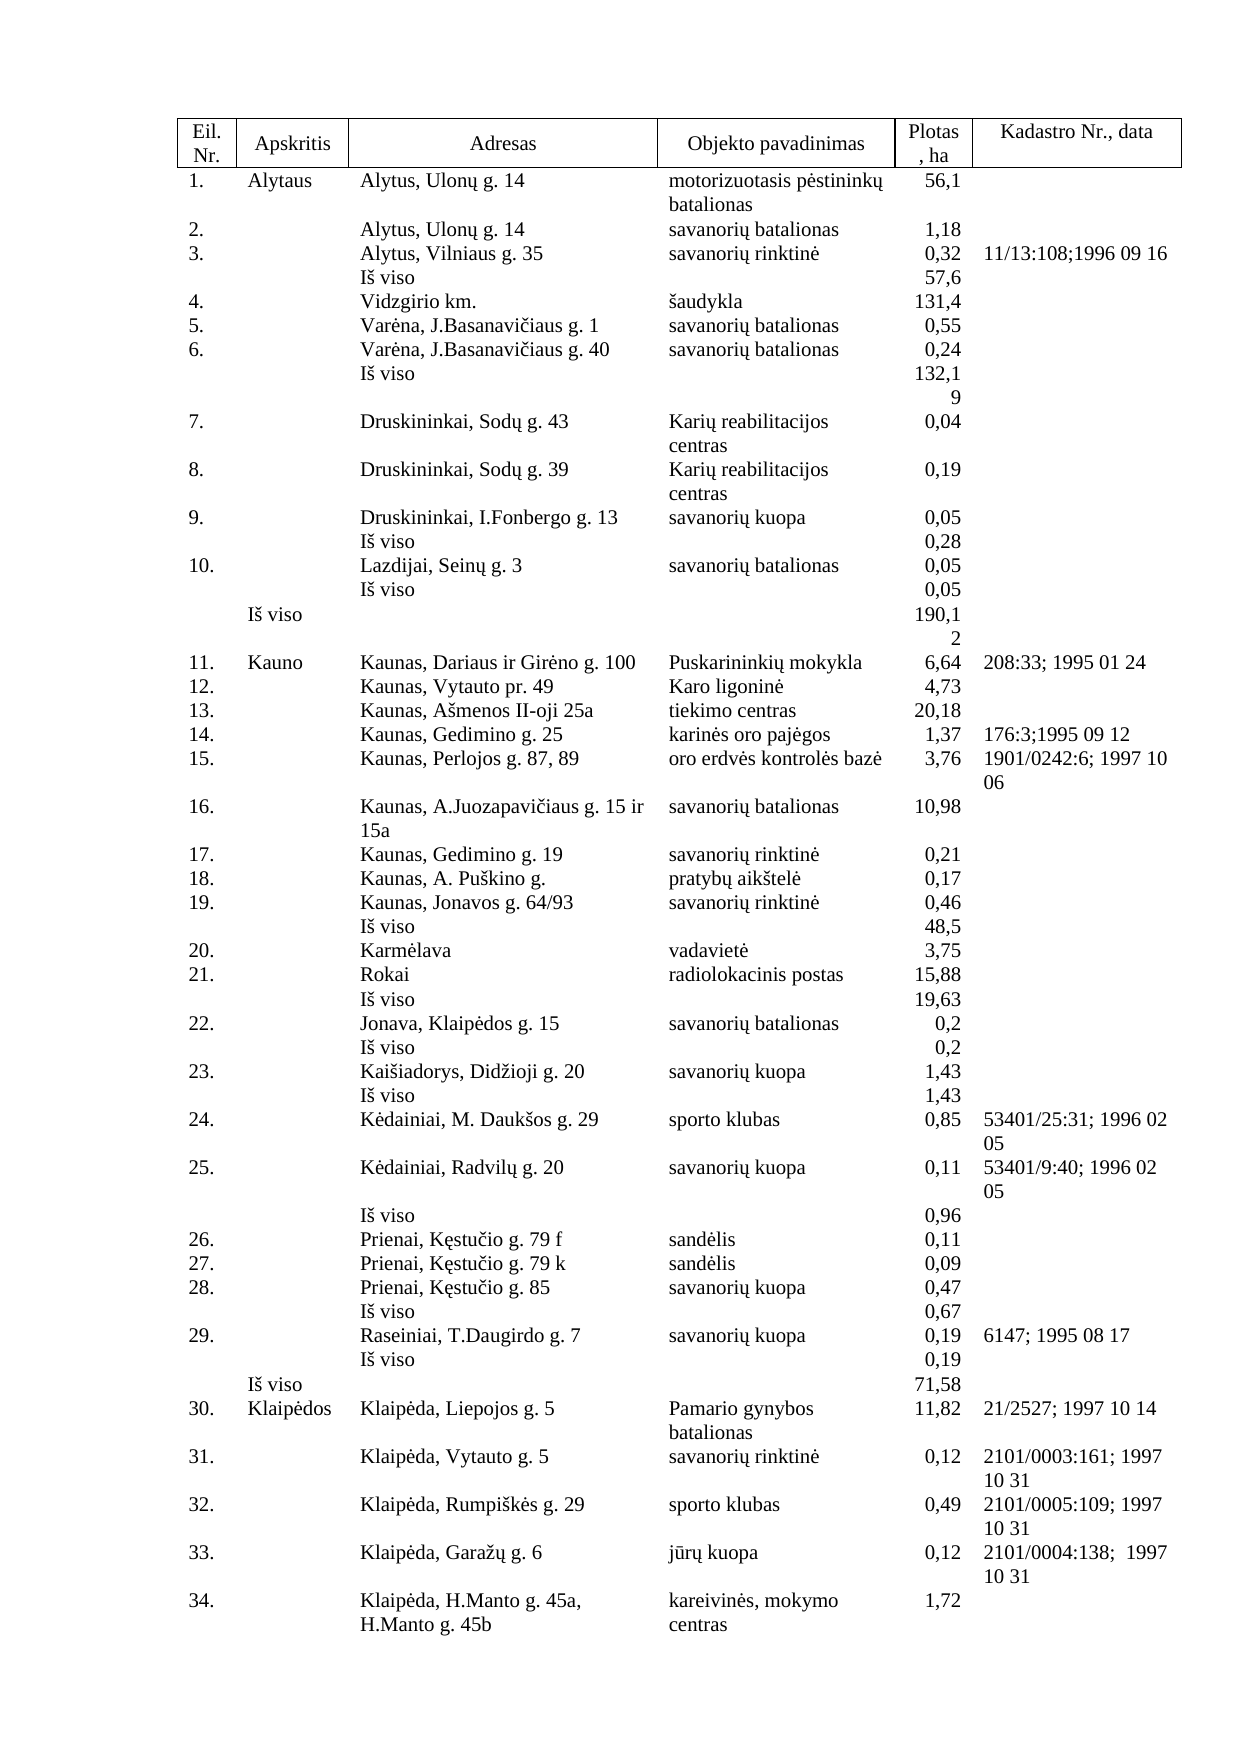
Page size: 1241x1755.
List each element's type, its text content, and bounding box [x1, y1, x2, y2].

table_cell [236, 553, 349, 577]
table_cell [236, 1059, 349, 1083]
table_cell 14. [177, 722, 236, 746]
table_cell [236, 938, 349, 962]
table_cell Druskininkai, Sodų g. 39 [349, 457, 657, 505]
table_cell Iš viso [349, 1299, 529, 1323]
table_cell savanorių rinktinė [658, 842, 895, 866]
table_cell [972, 529, 1181, 553]
table_cell jūrų kuopa [658, 1540, 895, 1588]
table_cell Kaunas, Gedimino g. 19 [349, 842, 657, 866]
table_cell [972, 265, 1181, 289]
table_cell Iš viso [349, 529, 529, 553]
table_cell Karių reabilitacijos centras [658, 409, 895, 457]
table_cell 0,17 [895, 866, 972, 890]
table_cell [972, 986, 1181, 1011]
table_cell tiekimo centras [658, 698, 895, 722]
table_cell savanorių kuopa [658, 505, 895, 529]
table_cell Iš viso [349, 1083, 529, 1107]
table_cell [972, 505, 1181, 529]
table_cell [177, 529, 236, 553]
table_cell [658, 601, 895, 649]
table_cell savanorių batalionas [658, 1011, 895, 1034]
table_cell [236, 505, 349, 529]
table_cell Iš viso [349, 1348, 529, 1371]
table_cell [236, 1299, 349, 1323]
table_cell 0,46 [895, 890, 972, 914]
table_cell savanorių kuopa [658, 1323, 895, 1347]
table_cell Raseiniai, T.Daugirdo g. 7 [349, 1323, 657, 1347]
table_cell [236, 361, 349, 409]
table_cell [658, 1371, 895, 1396]
table_cell šaudykla [658, 289, 895, 313]
table_cell 190,12 [895, 601, 972, 649]
table_cell 19. [177, 890, 236, 914]
table_cell [529, 1203, 657, 1227]
table_cell 56,1 [895, 168, 972, 216]
table_cell Kaunas, Jonavos g. 64/93 [349, 890, 657, 914]
table_cell Prienai, Kęstučio g. 79 f [349, 1227, 657, 1251]
table_cell 1,43 [895, 1083, 972, 1107]
table_cell [658, 265, 895, 289]
table_cell [658, 1299, 895, 1323]
table_cell [972, 361, 1181, 409]
table_cell 0,47 [895, 1275, 972, 1299]
table_cell [177, 986, 236, 1011]
table_cell 10. [177, 553, 236, 577]
table_cell Varėna, J.Basanavičiaus g. 1 [349, 313, 657, 337]
table_cell Rokai [349, 963, 657, 986]
table_cell [972, 842, 1181, 866]
table_cell [972, 553, 1181, 577]
table_cell Prienai, Kęstučio g. 79 k [349, 1251, 657, 1275]
table_cell [972, 457, 1181, 505]
table_cell 0,05 [895, 505, 972, 529]
table_cell Alytus, Ulonų g. 14 [349, 216, 657, 241]
table_cell 33. [177, 1540, 236, 1588]
table_cell oro erdvės kontrolės bazė [658, 746, 895, 794]
table_cell 3,76 [895, 746, 972, 794]
table_cell Alytus, Vilniaus g. 35 [349, 241, 657, 264]
table_cell 1,37 [895, 722, 972, 746]
table_cell 0,05 [895, 578, 972, 601]
table_cell Karo ligoninė [658, 674, 895, 698]
table_cell Kaišiadorys, Didžioji g. 20 [349, 1059, 657, 1083]
table_cell 131,4 [895, 289, 972, 313]
table_cell Iš viso [349, 578, 529, 601]
table_cell Iš viso [236, 1371, 349, 1396]
table_cell 10,98 [895, 794, 972, 842]
table_cell sandėlis [658, 1251, 895, 1275]
table_cell [972, 168, 1181, 216]
table_cell 19,63 [895, 986, 972, 1011]
table_cell [236, 1348, 349, 1371]
table_cell 3,75 [895, 938, 972, 962]
table_cell [177, 265, 236, 289]
table_cell Karmėlava [349, 938, 657, 962]
table_cell [972, 1588, 1181, 1636]
table_cell [972, 1299, 1181, 1323]
table_cell kareivinės, mokymo centras [658, 1588, 895, 1636]
table_cell [972, 578, 1181, 601]
table_cell Varėna, J.Basanavičiaus g. 40 [349, 337, 657, 361]
table_cell [658, 1348, 895, 1371]
table_cell [177, 1203, 236, 1227]
table_cell [972, 1011, 1181, 1034]
table_cell savanorių batalionas [658, 337, 895, 361]
table_cell 132,19 [895, 361, 972, 409]
table_cell [236, 890, 349, 914]
table_cell [529, 1083, 657, 1107]
table_cell 48,5 [895, 914, 972, 938]
table_cell Alytaus [236, 168, 349, 216]
table_cell [177, 914, 236, 938]
table_cell [177, 1035, 236, 1059]
table_header Adresas [349, 119, 657, 167]
table_cell Lazdijai, Seinų g. 3 [349, 553, 657, 577]
table_cell [972, 409, 1181, 457]
table_cell 8. [177, 457, 236, 505]
table_cell 208:33; 1995 01 24 [972, 650, 1181, 674]
table_cell 0,85 [895, 1107, 972, 1155]
table_cell [529, 1348, 657, 1371]
table_cell Kauno [236, 650, 349, 674]
table_cell 16. [177, 794, 236, 842]
table_cell Kaunas, A. Puškino g. [349, 866, 657, 890]
table_cell 11. [177, 650, 236, 674]
table_cell motorizuotasis pėstininkų batalionas [658, 168, 895, 216]
table_header Apskritis [237, 119, 348, 167]
table_cell [972, 337, 1181, 361]
table_cell [972, 794, 1181, 842]
table_cell [236, 1203, 349, 1227]
table_cell [177, 361, 236, 409]
table_cell [972, 938, 1181, 962]
table_cell [658, 578, 895, 601]
table_cell [236, 914, 349, 938]
table_cell 12. [177, 674, 236, 698]
table_cell [236, 1251, 349, 1275]
table_cell [236, 216, 349, 241]
table_cell 0,09 [895, 1251, 972, 1275]
table_cell 6. [177, 337, 236, 361]
table_cell [658, 1083, 895, 1107]
table_cell savanorių batalionas [658, 313, 895, 337]
table_cell [658, 986, 895, 1011]
table_cell 0,21 [895, 842, 972, 866]
table_cell 34. [177, 1588, 236, 1636]
table_cell 0,2 [895, 1011, 972, 1034]
table_cell [349, 1371, 529, 1396]
table_cell 4. [177, 289, 236, 313]
table_header Eil. Nr. [178, 119, 236, 167]
table_cell Kėdainiai, M. Daukšos g. 29 [349, 1107, 657, 1155]
table_cell 57,6 [895, 265, 972, 289]
table_cell [236, 1011, 349, 1034]
table_cell 11/13:108;1996 09 16 [972, 241, 1181, 264]
table_cell Klaipėdos [236, 1396, 349, 1444]
table_cell [236, 529, 349, 553]
table_cell [658, 1203, 895, 1227]
table_cell Jonava, Klaipėdos g. 15 [349, 1011, 657, 1034]
table_cell savanorių kuopa [658, 1059, 895, 1083]
table_cell Pamario gynybos batalionas [658, 1396, 895, 1444]
table_cell Iš viso [349, 1203, 529, 1227]
table_cell Klaipėda, Liepojos g. 5 [349, 1396, 657, 1444]
table_cell Alytus, Ulonų g. 14 [349, 168, 657, 216]
table_cell [529, 361, 657, 409]
table_cell 71,58 [895, 1371, 972, 1396]
table_cell 0,11 [895, 1155, 972, 1203]
table_cell savanorių kuopa [658, 1155, 895, 1203]
table_cell 0,11 [895, 1227, 972, 1251]
table_cell [972, 216, 1181, 241]
table_cell Iš viso [349, 986, 529, 1011]
table_cell Klaipėda, Rumpiškės g. 29 [349, 1492, 657, 1540]
table_cell [236, 457, 349, 505]
table_cell [236, 1155, 349, 1203]
table_cell 3. [177, 241, 236, 264]
table_cell [972, 1371, 1181, 1396]
table_cell 0,96 [895, 1203, 972, 1227]
table_cell 0,28 [895, 529, 972, 553]
table_cell Iš viso [349, 914, 529, 938]
table_cell 0,12 [895, 1444, 972, 1492]
table_cell 25. [177, 1155, 236, 1203]
table_cell 2101/0005:109; 1997 10 31 [972, 1492, 1181, 1540]
table_cell [236, 986, 349, 1011]
table_cell [972, 866, 1181, 890]
table_cell [177, 578, 236, 601]
table_cell radiolokacinis postas [658, 963, 895, 986]
table_cell [236, 1540, 349, 1588]
table_cell 17. [177, 842, 236, 866]
table_cell savanorių batalionas [658, 553, 895, 577]
table_cell Karių reabilitacijos centras [658, 457, 895, 505]
table_cell [658, 914, 895, 938]
table_cell 15,88 [895, 963, 972, 986]
table_cell 31. [177, 1444, 236, 1492]
table_cell [529, 265, 657, 289]
table_cell Iš viso [349, 265, 529, 289]
table_cell [658, 361, 895, 409]
table_cell Vidzgirio km. [349, 289, 657, 313]
table_cell 1,43 [895, 1059, 972, 1083]
table_cell 0,49 [895, 1492, 972, 1540]
table_cell [236, 1444, 349, 1492]
table_cell 24. [177, 1107, 236, 1155]
table_header Kadastro Nr., data [973, 119, 1181, 167]
table_cell [972, 1203, 1181, 1227]
table_cell [236, 866, 349, 890]
table_cell Klaipėda, Garažų g. 6 [349, 1540, 657, 1588]
table_cell karinės oro pajėgos [658, 722, 895, 746]
table_cell [236, 1107, 349, 1155]
table_cell [972, 698, 1181, 722]
table_cell 53401/9:40; 1996 02 05 [972, 1155, 1181, 1203]
table_cell [177, 601, 236, 649]
table_cell 6147; 1995 08 17 [972, 1323, 1181, 1347]
table_cell sporto klubas [658, 1107, 895, 1155]
table_cell [972, 914, 1181, 938]
table_cell [236, 241, 349, 264]
table_cell 2101/0004:138; 1997 10 31 [972, 1540, 1181, 1588]
table_cell [236, 842, 349, 866]
table_cell 32. [177, 1492, 236, 1540]
table_cell 13. [177, 698, 236, 722]
table_cell [236, 1083, 349, 1107]
table_cell Iš viso [236, 601, 349, 649]
table_cell [177, 1083, 236, 1107]
table_cell 1901/0242:6; 1997 10 06 [972, 746, 1181, 794]
table_cell 18. [177, 866, 236, 890]
table_cell savanorių kuopa [658, 1275, 895, 1299]
table_cell 2. [177, 216, 236, 241]
table_cell [349, 601, 529, 649]
table_cell [972, 1275, 1181, 1299]
table_cell [972, 1035, 1181, 1059]
table_cell 29. [177, 1323, 236, 1347]
table_cell 7. [177, 409, 236, 457]
table_cell 1,72 [895, 1588, 972, 1636]
table_cell 5. [177, 313, 236, 337]
table_cell pratybų aikštelė [658, 866, 895, 890]
table_cell [236, 313, 349, 337]
table_cell 27. [177, 1251, 236, 1275]
table_cell 22. [177, 1011, 236, 1034]
table_cell [236, 963, 349, 986]
table_cell [972, 289, 1181, 313]
table_cell 23. [177, 1059, 236, 1083]
table_cell 0,05 [895, 553, 972, 577]
table_cell [177, 1348, 236, 1371]
table_cell 28. [177, 1275, 236, 1299]
table_cell 4,73 [895, 674, 972, 698]
table_cell 20. [177, 938, 236, 962]
table_cell 1,18 [895, 216, 972, 241]
table_cell 0,19 [895, 1348, 972, 1371]
table_cell Kaunas, Dariaus ir Girėno g. 100 [349, 650, 657, 674]
table_cell [529, 986, 657, 1011]
table_cell [529, 601, 657, 649]
table_cell 0,19 [895, 1323, 972, 1347]
table_header Plotas, ha [896, 119, 972, 167]
table_cell Iš viso [349, 1035, 529, 1059]
table_cell 0,67 [895, 1299, 972, 1323]
table_cell [972, 313, 1181, 337]
table_cell [529, 1371, 657, 1396]
table_cell 20,18 [895, 698, 972, 722]
table_cell 176:3;1995 09 12 [972, 722, 1181, 746]
table_cell [236, 698, 349, 722]
table_cell Kaunas, Gedimino g. 25 [349, 722, 657, 746]
table_cell [972, 963, 1181, 986]
table_cell savanorių rinktinė [658, 241, 895, 264]
table_cell Kaunas, Ašmenos II-oji 25a [349, 698, 657, 722]
table_cell [236, 1275, 349, 1299]
table_cell 15. [177, 746, 236, 794]
table_cell [236, 1492, 349, 1540]
table_cell 26. [177, 1227, 236, 1251]
table_cell [972, 1251, 1181, 1275]
table_cell Kaunas, A.Juozapavičiaus g. 15 ir 15a [349, 794, 657, 842]
table_cell savanorių batalionas [658, 794, 895, 842]
table_cell savanorių batalionas [658, 216, 895, 241]
table_cell Puskarininkių mokykla [658, 650, 895, 674]
table_cell [236, 722, 349, 746]
table_cell sporto klubas [658, 1492, 895, 1540]
table_cell 21/2527; 1997 10 14 [972, 1396, 1181, 1444]
table_cell [529, 1035, 657, 1059]
table_cell 0,2 [895, 1035, 972, 1059]
table_cell 9. [177, 505, 236, 529]
table_cell [236, 409, 349, 457]
table_cell [658, 1035, 895, 1059]
table_cell vadavietė [658, 938, 895, 962]
table_cell [529, 529, 657, 553]
table_cell Kaunas, Perlojos g. 87, 89 [349, 746, 657, 794]
table_cell [236, 265, 349, 289]
table_cell [236, 746, 349, 794]
table_cell [236, 1588, 349, 1636]
table_cell [177, 1299, 236, 1323]
table_cell [236, 337, 349, 361]
table_cell 0,32 [895, 241, 972, 264]
table_cell 6,64 [895, 650, 972, 674]
table_cell [236, 794, 349, 842]
table_cell Klaipėda, H.Manto g. 45a, H.Manto g. 45b [349, 1588, 657, 1636]
table_cell 0,19 [895, 457, 972, 505]
table_cell [236, 578, 349, 601]
table_cell Druskininkai, Sodų g. 43 [349, 409, 657, 457]
table_cell 0,24 [895, 337, 972, 361]
table_cell sandėlis [658, 1227, 895, 1251]
table_cell [236, 1227, 349, 1251]
table_cell [658, 529, 895, 553]
table_cell [529, 1299, 657, 1323]
table_cell 0,55 [895, 313, 972, 337]
table_cell [529, 578, 657, 601]
table_cell 1. [177, 168, 236, 216]
table_cell [972, 601, 1181, 649]
table_cell [972, 890, 1181, 914]
table_cell [972, 1083, 1181, 1107]
table_cell 11,82 [895, 1396, 972, 1444]
table_cell [236, 674, 349, 698]
table_cell [972, 1348, 1181, 1371]
table_cell [236, 289, 349, 313]
table_cell 0,12 [895, 1540, 972, 1588]
table_cell Iš viso [349, 361, 529, 409]
table_cell Kėdainiai, Radvilų g. 20 [349, 1155, 657, 1203]
table_cell Klaipėda, Vytauto g. 5 [349, 1444, 657, 1492]
table_cell [236, 1035, 349, 1059]
table_cell savanorių rinktinė [658, 890, 895, 914]
table_cell Druskininkai, I.Fonbergo g. 13 [349, 505, 657, 529]
table_cell [236, 1323, 349, 1347]
table_cell Prienai, Kęstučio g. 85 [349, 1275, 657, 1299]
table_cell [972, 1059, 1181, 1083]
table_cell [177, 1371, 236, 1396]
table_cell 2101/0003:161; 1997 10 31 [972, 1444, 1181, 1492]
table_cell 21. [177, 963, 236, 986]
table_cell [529, 914, 657, 938]
table_cell [972, 674, 1181, 698]
table_cell Kaunas, Vytauto pr. 49 [349, 674, 657, 698]
table_cell savanorių rinktinė [658, 1444, 895, 1492]
table_cell [972, 1227, 1181, 1251]
table_header Objekto pavadinimas [658, 119, 894, 167]
table_cell 30. [177, 1396, 236, 1444]
table_cell 0,04 [895, 409, 972, 457]
table_cell 53401/25:31; 1996 02 05 [972, 1107, 1181, 1155]
